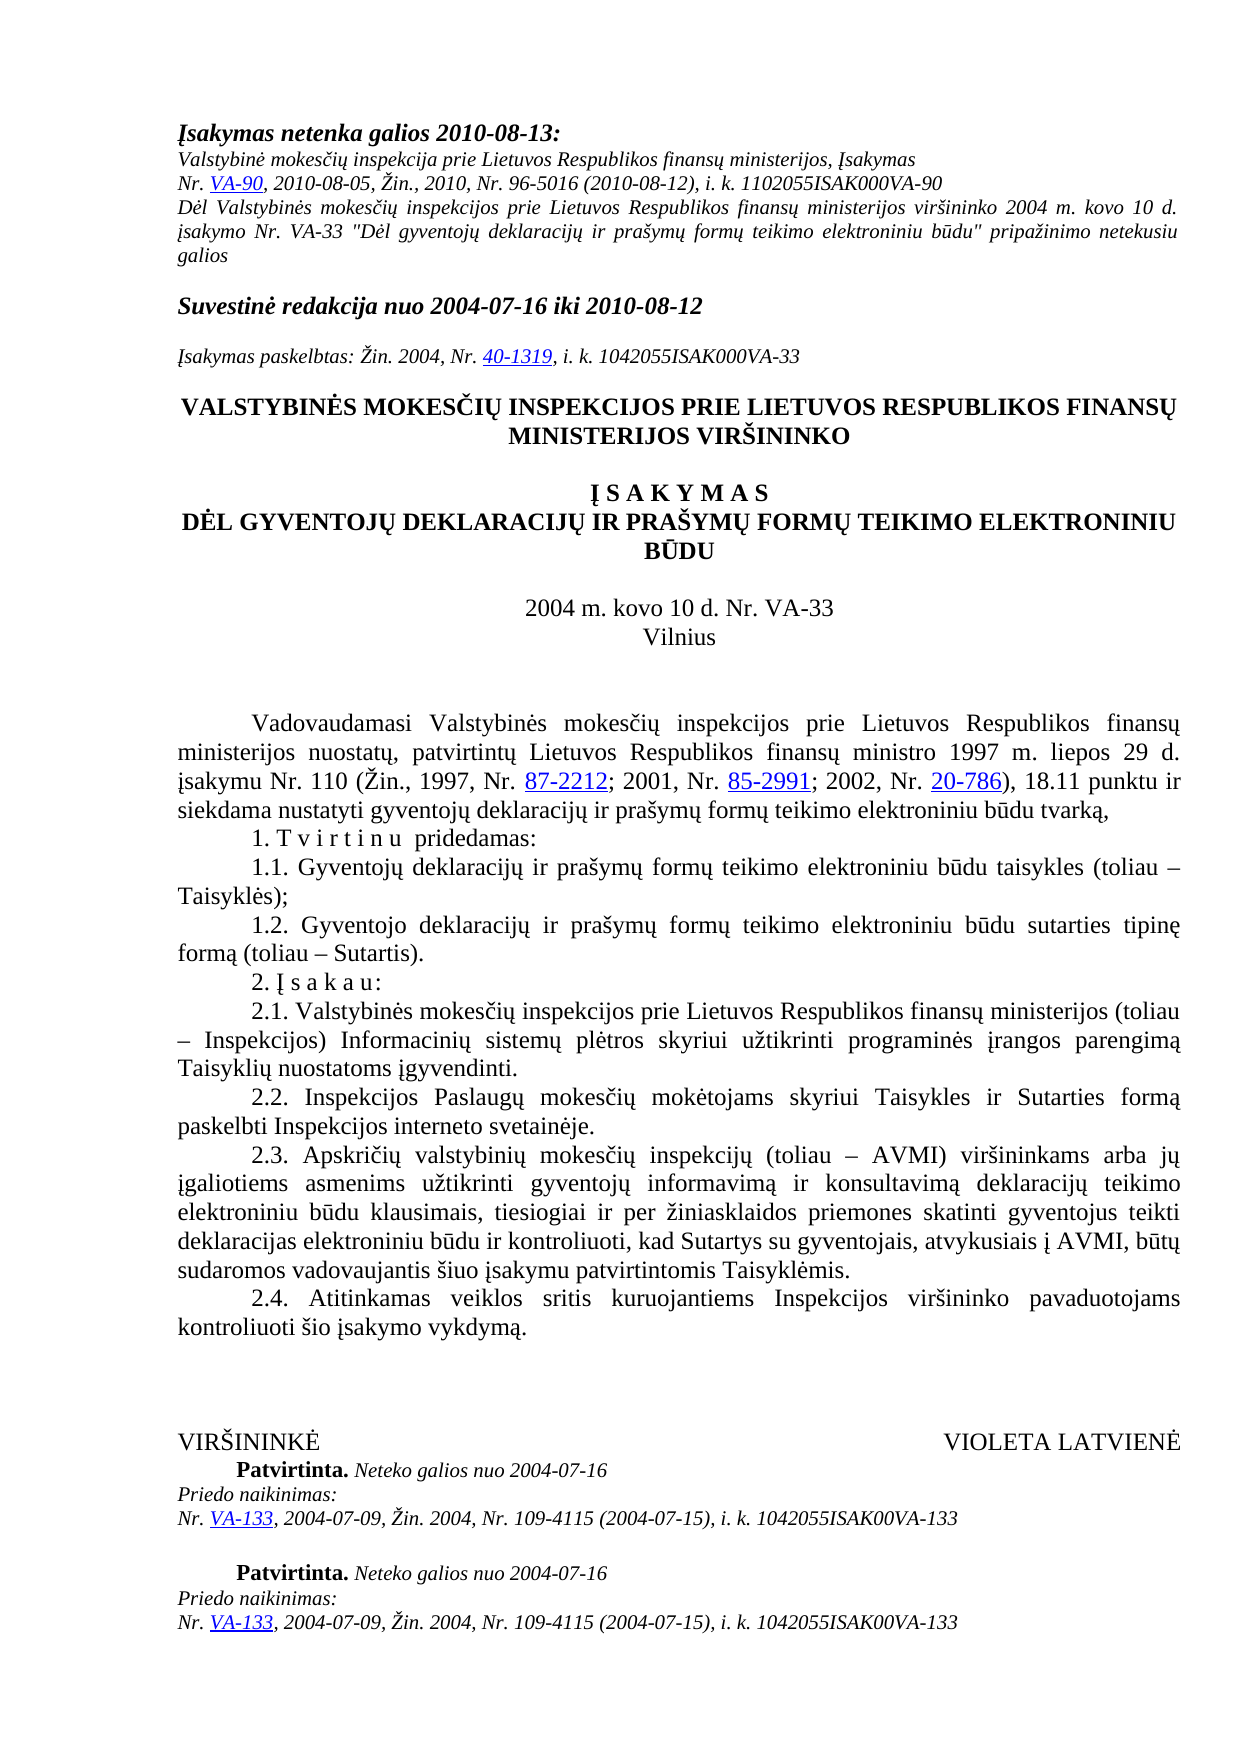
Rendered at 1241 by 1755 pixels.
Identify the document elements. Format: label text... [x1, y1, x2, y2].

text 1.1. Gyventojų deklaracijų ir prašymų formų teikimo elektroniniu būdu taisykles (toliau – Taisyklės); [177, 852, 1181, 910]
text 2.1. Valstybinės mokesčių inspekcijos prie Lietuvos Respublikos finansų ministerijos (toliau – Inspekcijos) Informacinių sistemų plėtros skyriui užtikrinti programinės įrangos parengimą Taisyklių nuostatoms įgyvendinti. [177, 996, 1181, 1082]
text Priedo naikinimas: [177, 1586, 1181, 1609]
text Priedo naikinimas: [177, 1482, 1181, 1506]
text Nr. VA-133, 2004-07-09, Žin. 2004, Nr. 109-4115 (2004-07-15), i. k. 1042055ISAK00VA-133 [177, 1609, 1181, 1634]
text 2.Įsakau: [177, 967, 1181, 996]
text VALSTYBINĖS MOKESČIŲ INSPEKCIJOS PRIE LIETUVOS RESPUBLIKOS FINANSŲ MINISTERIJOS VIRŠININKO [177, 392, 1181, 450]
text Įsakymas paskelbtas: Žin. 2004, Nr. 40-1319, i. k. 1042055ISAK000VA-33 [177, 344, 1181, 368]
text DĖL GYVENTOJŲ DEKLARACIJŲ IR PRAŠYMŲ FORMŲ TEIKIMO ELEKTRONINIU BŪDU [177, 507, 1181, 565]
text Į S A K Y M A S [177, 478, 1181, 507]
text Dėl Valstybinės mokesčių inspekcijos prie Lietuvos Respublikos finansų ministerijos viršininko 2004 m. kovo 10 d. įsakymo Nr. VA-33 "Dėl gyventojų deklaracijų ir prašymų formų teikimo elektroniniu būdu" pripažinimo netekusiu galios [177, 195, 1181, 267]
text Nr. VA-90, 2010-08-05, Žin., 2010, Nr. 96-5016 (2010-08-12), i. k. 1102055ISAK000VA-90 [177, 171, 1181, 195]
text 2.2. Inspekcijos Paslaugų mokesčių mokėtojams skyriui Taisykles ir Sutarties formą paskelbti Inspekcijos interneto svetainėje. [177, 1082, 1181, 1140]
text Suvestinė redakcija nuo 2004-07-16 iki 2010-08-12 [177, 291, 1181, 320]
text Patvirtinta. Neteko galios nuo 2004-07-16 [177, 1456, 1181, 1482]
text Vadovaudamasi Valstybinės mokesčių inspekcijos prie Lietuvos Respublikos finansų ministerijos nuostatų, patvirtintų Lietuvos Respublikos finansų ministro 1997 m. liepos 29 d. įsakymu Nr. 110 (Žin., 1997, Nr. 87-2212; 2001, Nr. 85-2991; 2002, Nr. 20-786), 18.11 punktu ir siekdama nustatyti gyventojų deklaracijų ir prašymų formų teikimo elektroniniu būdu tvarką, [177, 708, 1181, 823]
text Nr. VA-133, 2004-07-09, Žin. 2004, Nr. 109-4115 (2004-07-15), i. k. 1042055ISAK00VA-133 [177, 1506, 1181, 1530]
text 2.4. Atitinkamas veiklos sritis kuruojantiems Inspekcijos viršininko pavaduotojams kontroliuoti šio įsakymo vykdymą. [177, 1283, 1181, 1341]
text Patvirtinta. Neteko galios nuo 2004-07-16 [177, 1559, 1181, 1586]
text 2004 m. kovo 10 d. Nr. VA-33 [177, 593, 1181, 622]
text Įsakymas netenka galios 2010-08-13: [177, 118, 1181, 147]
text VIRŠININKĖ VIOLETA LATVIENĖ [177, 1427, 1181, 1456]
text 1. Tvirtinu pridedamas: [177, 823, 1181, 852]
text 2.3. Apskričių valstybinių mokesčių inspekcijų (toliau – AVMI) viršininkams arba jų įgaliotiems asmenims užtikrinti gyventojų informavimą ir konsultavimą deklaracijų teikimo elektroniniu būdu klausimais, tiesiogiai ir per žiniasklaidos priemones skatinti gyventojus teikti deklaracijas elektroniniu būdu ir kontroliuoti, kad Sutartys su gyventojais, atvykusiais į AVMI, būtų sudaromos vadovaujantis šiuo įsakymu patvirtintomis Taisyklėmis. [177, 1140, 1181, 1283]
text Vilnius [177, 622, 1181, 651]
text Valstybinė mokesčių inspekcija prie Lietuvos Respublikos finansų ministerijos, Įsakymas [177, 147, 1181, 171]
text 1.2. Gyventojo deklaracijų ir prašymų formų teikimo elektroniniu būdu sutarties tipinę formą (toliau – Sutartis). [177, 910, 1181, 967]
